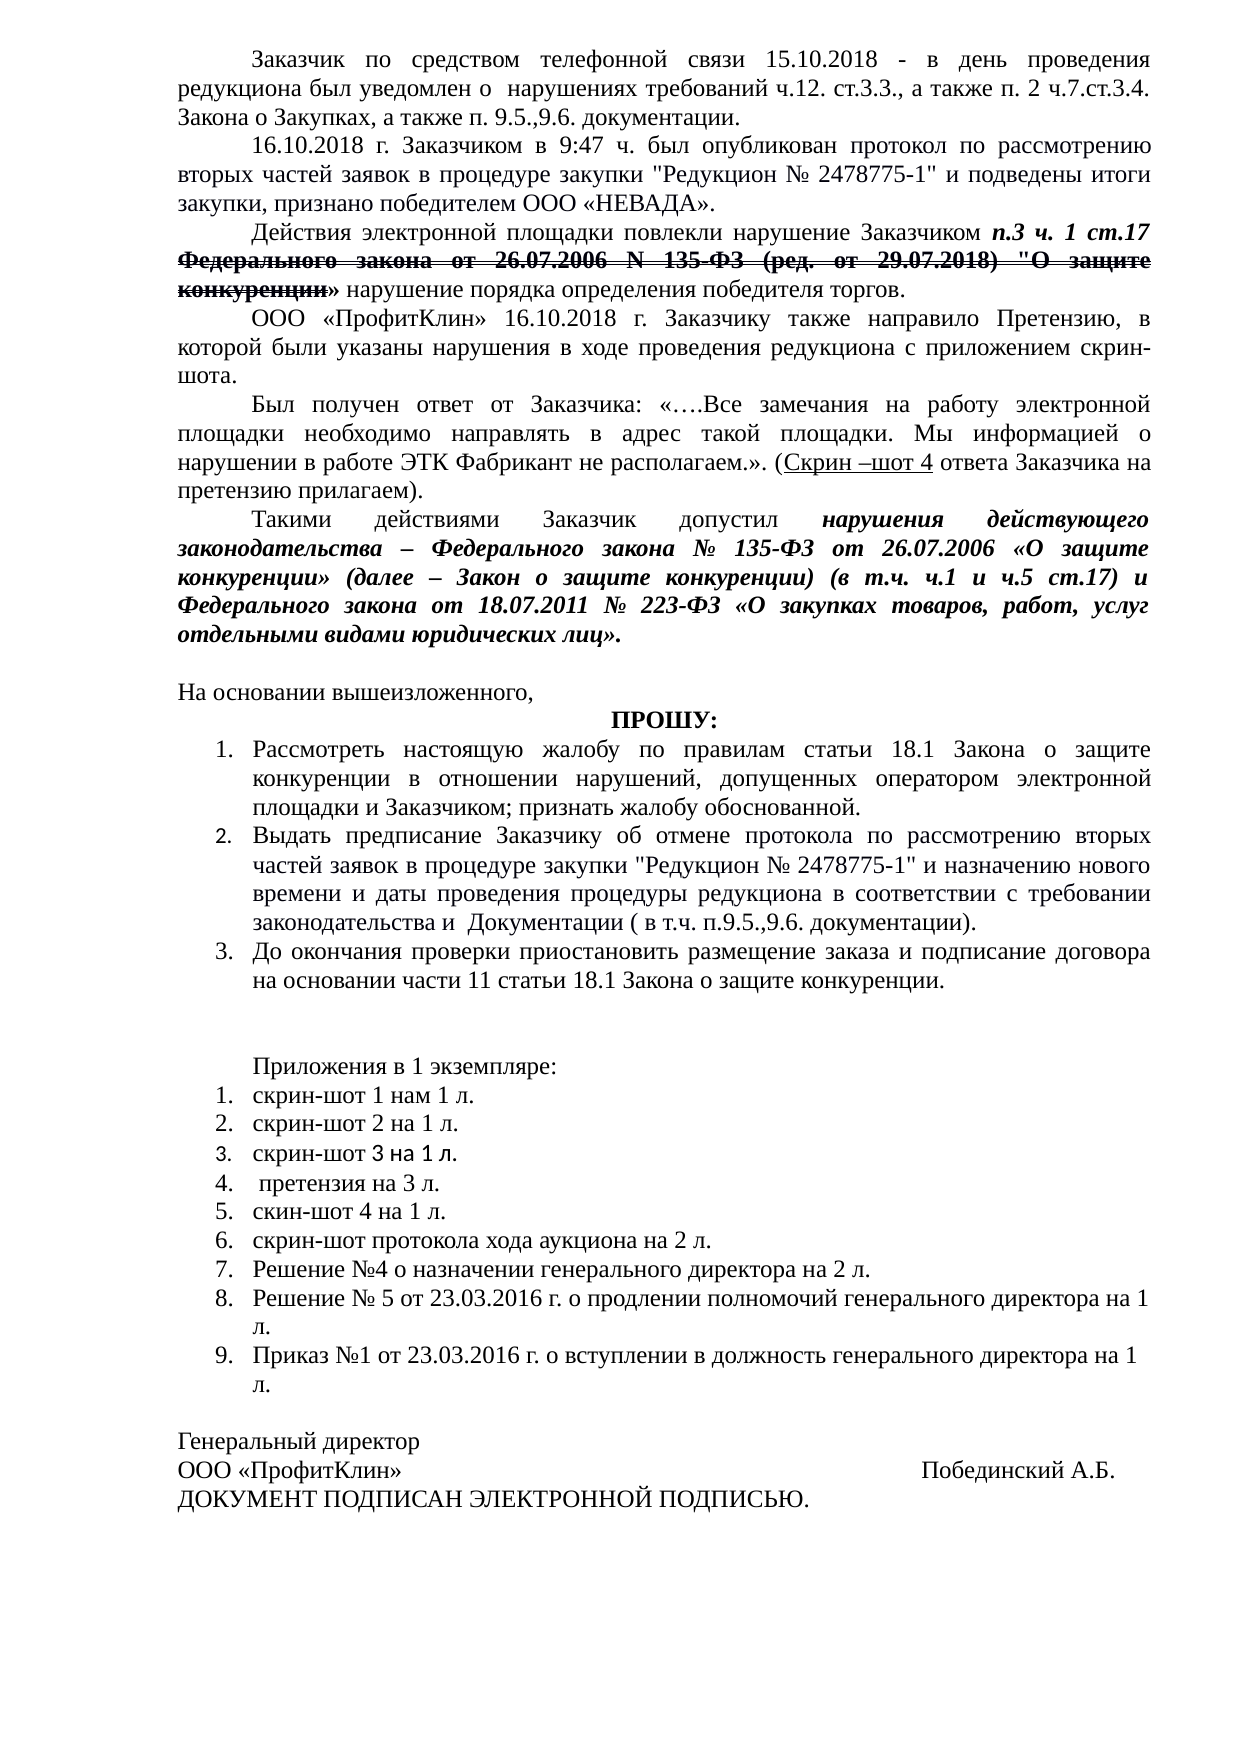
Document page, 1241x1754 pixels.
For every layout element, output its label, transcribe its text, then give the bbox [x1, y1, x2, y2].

text На основании вышеизложенного, [177, 677, 1152, 706]
list претензия на 3 л. [215, 1168, 1152, 1196]
list скрин-шот 1 нам 1 л. [215, 1080, 1152, 1108]
text ПРОШУ: [177, 706, 1152, 734]
list скин-шот 4 на 1 л. [215, 1196, 1152, 1225]
list Приказ №1 от 23.03.2016 г. о вступлении в должность генерального директора на 1 л. [215, 1340, 1152, 1398]
text Действия электронной площадки повлекли нарушение Заказчиком п.3 ч. 1 ст.17 Федерального закона от 26.07.2006 N 135-ФЗ (ред. от 29.07.2018) "О защите конкуренции» нарушение порядка определения победителя торгов. [177, 217, 1152, 303]
list скрин-шот 2 на 1 л. [215, 1108, 1152, 1137]
text 16.10.2018 г. Заказчиком в 9:47 ч. был опубликован протокол по рассмотрению вторых частей заявок в процедуре закупки "Редукцион № 2478775-1" и подведены итоги закупки, признано победителем ООО «НЕВАДА». [177, 131, 1152, 217]
text Генеральный директор [177, 1426, 1152, 1455]
list скрин-шот 3 на 1 л. [215, 1137, 1152, 1168]
text Был получен ответ от Заказчика: «….Все замечания на работу электронной площадки необходимо направлять в адрес такой площадки. Мы информацией о нарушении в работе ЭТК Фабрикант не располагаем.». (Скрин –шот 4 ответа Заказчика на претензию прилагаем). [177, 389, 1152, 504]
text ООО «ПрофитКлин» Побединский А.Б. [177, 1455, 1152, 1484]
text ДОКУМЕНТ ПОДПИСАН ЭЛЕКТРОННОЙ ПОДПИСЬЮ. [177, 1484, 1152, 1513]
text ООО «ПрофитКлин» 16.10.2018 г. Заказчику также направило Претензию, в которой были указаны нарушения в ходе проведения редукциона с приложением скрин-шота. [177, 303, 1152, 389]
list Решение №4 о назначении генерального директора на 2 л. [215, 1254, 1152, 1283]
text Заказчик по средством телефонной связи 15.10.2018 - в день проведения редукциона был уведомлен о нарушениях требований ч.12. ст.3.3., а также п. 2 ч.7.ст.3.4. Закона о Закупках, а также п. 9.5.,9.6. документации. [177, 44, 1152, 131]
list Рассмотреть настоящую жалобу по правилам статьи 18.1 Закона о защите конкуренции в отношении нарушений, допущенных оператором электронной площадки и Заказчиком; признать жалобу обоснованной. [215, 734, 1152, 821]
list скрин-шот протокола хода аукциона на 2 л. [215, 1225, 1152, 1254]
list До окончания проверки приостановить размещение заказа и подписание договора на основании части 11 статьи 18.1 Закона о защите конкуренции. [215, 936, 1152, 993]
list Выдать предписание Заказчику об отмене протокола по рассмотрению вторых частей заявок в процедуре закупки "Редукцион № 2478775-1" и назначению нового времени и даты проведения процедуры редукциона в соответствии с требовании законодательства и Документации ( в т.ч. п.9.5.,9.6. документации). [215, 821, 1152, 936]
text Такими действиями Заказчик допустил нарушения действующего законодательства – Федерального закона № 135-ФЗ от 26.07.2006 «О защите конкуренции» (далее – Закон о защите конкуренции) (в т.ч. ч.1 и ч.5 ст.17) и Федерального закона от 18.07.2011 № 223-ФЗ «О закупках товаров, работ, услуг отдельными видами юридических лиц». [177, 504, 1152, 648]
text Приложения в 1 экземпляре: [252, 1051, 1152, 1080]
list Решение № 5 от 23.03.2016 г. о продлении полномочий генерального директора на 1 л. [215, 1283, 1152, 1340]
